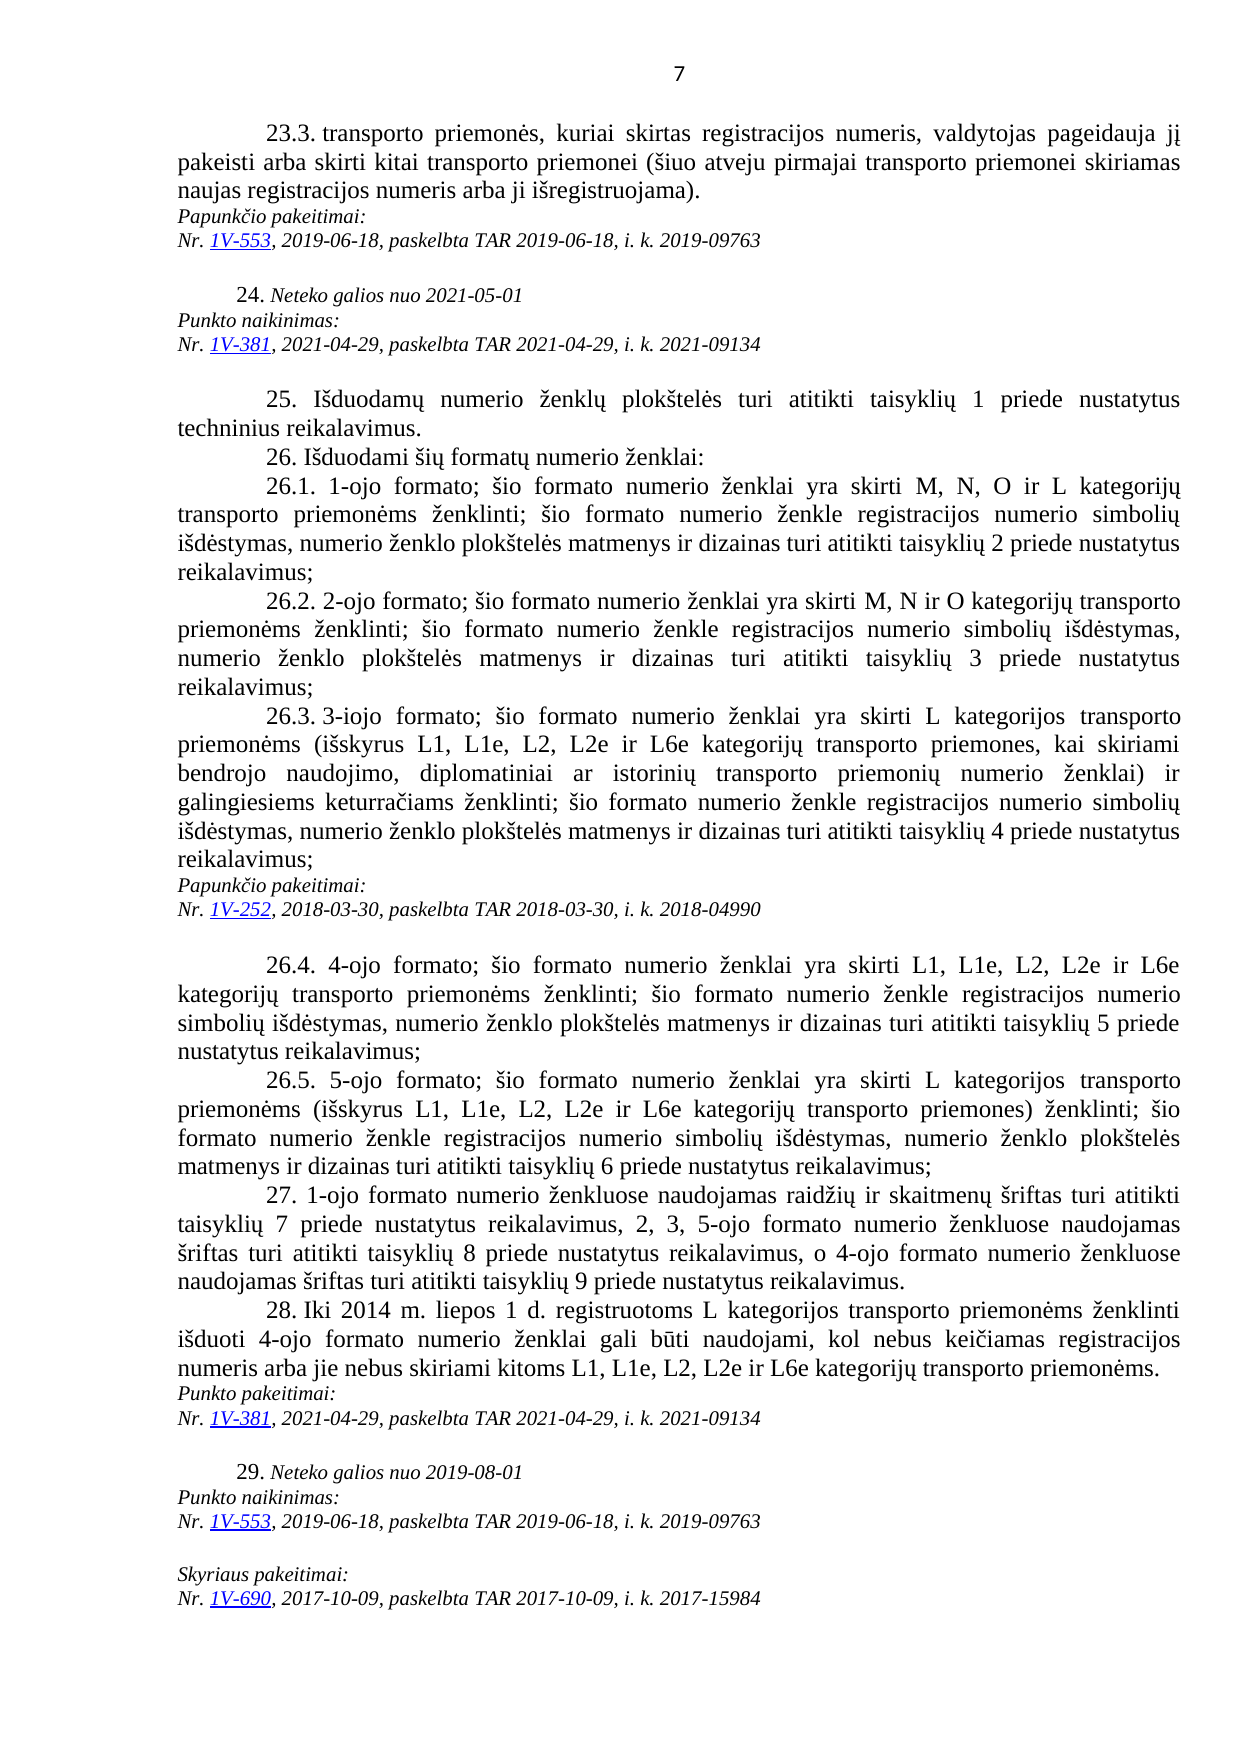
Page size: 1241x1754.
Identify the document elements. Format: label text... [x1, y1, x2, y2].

text Papunkčio pakeitimai: [177, 873, 1181, 897]
text 26.3. 3-iojo formato; šio formato numerio ženklai yra skirti L kategorijos transporto priemonėms (išskyrus L1, L1e, L2, L2e ir L6e kategorijų transporto priemones, kai skiriami bendrojo naudojimo, diplomatiniai ar istorinių transporto priemonių numerio ženklai) ir galingiesiems keturračiams ženklinti; šio formato numerio ženkle registracijos numerio simbolių išdėstymas, numerio ženklo plokštelės matmenys ir dizainas turi atitikti taisyklių 4 priede nustatytus reikalavimus; [177, 701, 1181, 873]
text Nr. 1V-252, 2018-03-30, paskelbta TAR 2018-03-30, i. k. 2018-04990 [177, 897, 1181, 921]
text Nr. 1V-553, 2019-06-18, paskelbta TAR 2019-06-18, i. k. 2019-09763 [177, 228, 1181, 252]
text 26.1. 1-ojo formato; šio formato numerio ženklai yra skirti M, N, O ir L kategorijų transporto priemonėms ženklinti; šio formato numerio ženkle registracijos numerio simbolių išdėstymas, numerio ženklo plokštelės matmenys ir dizainas turi atitikti taisyklių 2 priede nustatytus reikalavimus; [177, 471, 1181, 586]
text 23.3. transporto priemonės, kuriai skirtas registracijos numeris, valdytojas pageidauja jį pakeisti arba skirti kitai transporto priemonei (šiuo atveju pirmajai transporto priemonei skiriamas naujas registracijos numeris arba ji išregistruojama). [177, 118, 1181, 204]
text 25. Išduodamų numerio ženklų plokštelės turi atitikti taisyklių 1 priede nustatytus techninius reikalavimus. [177, 384, 1181, 442]
text Nr. 1V-553, 2019-06-18, paskelbta TAR 2019-06-18, i. k. 2019-09763 [177, 1509, 1181, 1533]
text Punkto pakeitimai: [177, 1381, 1181, 1405]
text 28. Iki 2014 m. liepos 1 d. registruotoms L kategorijos transporto priemonėms ženklinti išduoti 4-ojo formato numerio ženklai gali būti naudojami, kol nebus keičiamas registracijos numeris arba jie nebus skiriami kitoms L1, L1e, L2, L2e ir L6e kategorijų transporto priemonėms. [177, 1295, 1181, 1381]
text 26.5. 5-ojo formato; šio formato numerio ženklai yra skirti L kategorijos transporto priemonėms (išskyrus L1, L1e, L2, L2e ir L6e kategorijų transporto priemones) ženklinti; šio formato numerio ženkle registracijos numerio simbolių išdėstymas, numerio ženklo plokštelės matmenys ir dizainas turi atitikti taisyklių 6 priede nustatytus reikalavimus; [177, 1065, 1181, 1180]
text 24. Neteko galios nuo 2021-05-01 [177, 281, 1181, 308]
text 26.2. 2-ojo formato; šio formato numerio ženklai yra skirti M, N ir O kategorijų transporto priemonėms ženklinti; šio formato numerio ženkle registracijos numerio simbolių išdėstymas, numerio ženklo plokštelės matmenys ir dizainas turi atitikti taisyklių 3 priede nustatytus reikalavimus; [177, 586, 1181, 701]
text Punkto naikinimas: [177, 308, 1181, 332]
text 27. 1-ojo formato numerio ženkluose naudojamas raidžių ir skaitmenų šriftas turi atitikti taisyklių 7 priede nustatytus reikalavimus, 2, 3, 5-ojo formato numerio ženkluose naudojamas šriftas turi atitikti taisyklių 8 priede nustatytus reikalavimus, o 4-ojo formato numerio ženkluose naudojamas šriftas turi atitikti taisyklių 9 priede nustatytus reikalavimus. [177, 1180, 1181, 1295]
text Nr. 1V-381, 2021-04-29, paskelbta TAR 2021-04-29, i. k. 2021-09134 [177, 1405, 1181, 1429]
text Nr. 1V-381, 2021-04-29, paskelbta TAR 2021-04-29, i. k. 2021-09134 [177, 332, 1181, 356]
text Nr. 1V-690, 2017-10-09, paskelbta TAR 2017-10-09, i. k. 2017-15984 [177, 1586, 1181, 1609]
text 26.4. 4-ojo formato; šio formato numerio ženklai yra skirti L1, L1e, L2, L2e ir L6e kategorijų transporto priemonėms ženklinti; šio formato numerio ženkle registracijos numerio simbolių išdėstymas, numerio ženklo plokštelės matmenys ir dizainas turi atitikti taisyklių 5 priede nustatytus reikalavimus; [177, 950, 1181, 1065]
text Skyriaus pakeitimai: [177, 1561, 1181, 1586]
text Punkto naikinimas: [177, 1484, 1181, 1509]
text Papunkčio pakeitimai: [177, 204, 1181, 228]
text 26. Išduodami šių formatų numerio ženklai: [177, 442, 1181, 471]
text 29. Neteko galios nuo 2019-08-01 [177, 1458, 1181, 1484]
